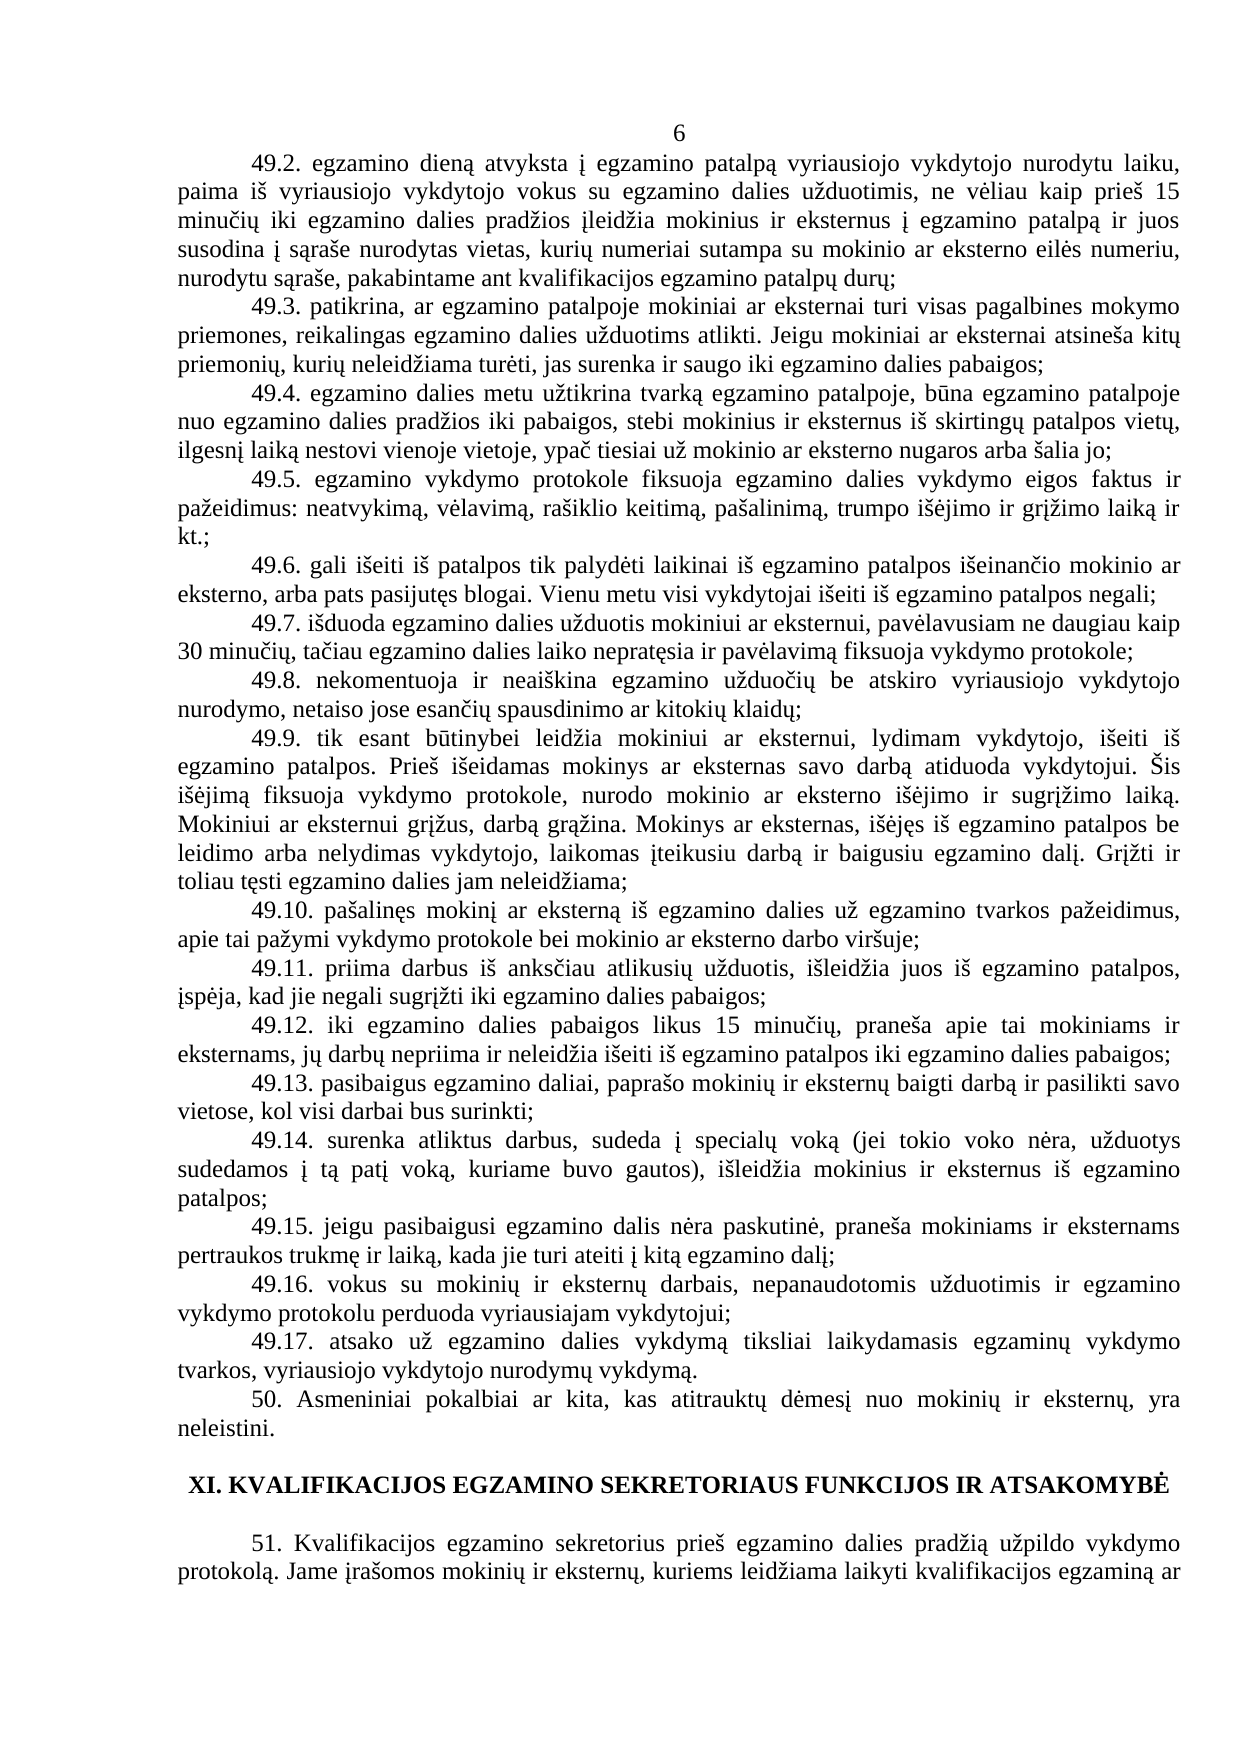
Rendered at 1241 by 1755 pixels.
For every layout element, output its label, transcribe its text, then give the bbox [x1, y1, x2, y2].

text 49.9. tik esant būtinybei leidžia mokiniui ar eksternui, lydimam vykdytojo, išeiti iš egzamino patalpos. Prieš išeidamas mokinys ar eksternas savo darbą atiduoda vykdytojui. Šis išėjimą fiksuoja vykdymo protokole, nurodo mokinio ar eksterno išėjimo ir sugrįžimo laiką. Mokiniui ar eksternui grįžus, darbą grąžina. Mokinys ar eksternas, išėjęs iš egzamino patalpos be leidimo arba nelydimas vykdytojo, laikomas įteikusiu darbą ir baigusiu egzamino dalį. Grįžti ir toliau tęsti egzamino dalies jam neleidžiama; [177, 723, 1181, 895]
text 49.10. pašalinęs mokinį ar eksterną iš egzamino dalies už egzamino tvarkos pažeidimus, apie tai pažymi vykdymo protokole bei mokinio ar eksterno darbo viršuje; [177, 895, 1181, 953]
text 49.13. pasibaigus egzamino daliai, paprašo mokinių ir eksternų baigti darbą ir pasilikti savo vietose, kol visi darbai bus surinkti; [177, 1068, 1181, 1125]
text 49.17. atsako už egzamino dalies vykdymą tiksliai laikydamasis egzaminų vykdymo tvarkos, vyriausiojo vykdytojo nurodymų vykdymą. [177, 1326, 1181, 1384]
text 49.11. priima darbus iš anksčiau atlikusių užduotis, išleidžia juos iš egzamino patalpos, įspėja, kad jie negali sugrįžti iki egzamino dalies pabaigos; [177, 953, 1181, 1010]
text 51. Kvalifikacijos egzamino sekretorius prieš egzamino dalies pradžią užpildo vykdymo protokolą. Jame įrašomos mokinių ir eksternų, kuriems leidžiama laikyti kvalifikacijos egzaminą ar [177, 1528, 1181, 1585]
text 49.8. nekomentuoja ir neaiškina egzamino užduočių be atskiro vyriausiojo vykdytojo nurodymo, netaiso jose esančių spausdinimo ar kitokių klaidų; [177, 665, 1181, 723]
text 49.15. jeigu pasibaigusi egzamino dalis nėra paskutinė, praneša mokiniams ir eksternams pertraukos trukmę ir laiką, kada jie turi ateiti į kitą egzamino dalį; [177, 1211, 1181, 1269]
text 49.14. surenka atliktus darbus, sudeda į specialų voką (jei tokio voko nėra, užduotys sudedamos į tą patį voką, kuriame buvo gautos), išleidžia mokinius ir eksternus iš egzamino patalpos; [177, 1125, 1181, 1211]
text 49.4. egzamino dalies metu užtikrina tvarką egzamino patalpoje, būna egzamino patalpoje nuo egzamino dalies pradžios iki pabaigos, stebi mokinius ir eksternus iš skirtingų patalpos vietų, ilgesnį laiką nestovi vienoje vietoje, ypač tiesiai už mokinio ar eksterno nugaros arba šalia jo; [177, 378, 1181, 464]
text 50. Asmeniniai pokalbiai ar kita, kas atitrauktų dėmesį nuo mokinių ir eksternų, yra neleistini. [177, 1384, 1181, 1441]
text 49.3. patikrina, ar egzamino patalpoje mokiniai ar eksternai turi visas pagalbines mokymo priemones, reikalingas egzamino dalies užduotims atlikti. Jeigu mokiniai ar eksternai atsineša kitų priemonių, kurių neleidžiama turėti, jas surenka ir saugo iki egzamino dalies pabaigos; [177, 291, 1181, 378]
text 49.6. gali išeiti iš patalpos tik palydėti laikinai iš egzamino patalpos išeinančio mokinio ar eksterno, arba pats pasijutęs blogai. Vienu metu visi vykdytojai išeiti iš egzamino patalpos negali; [177, 550, 1181, 608]
text 49.5. egzamino vykdymo protokole fiksuoja egzamino dalies vykdymo eigos faktus ir pažeidimus: neatvykimą, vėlavimą, rašiklio keitimą, pašalinimą, trumpo išėjimo ir grįžimo laiką ir kt.; [177, 464, 1181, 550]
text 49.12. iki egzamino dalies pabaigos likus 15 minučių, praneša apie tai mokiniams ir eksternams, jų darbų nepriima ir neleidžia išeiti iš egzamino patalpos iki egzamino dalies pabaigos; [177, 1010, 1181, 1068]
text 49.16. vokus su mokinių ir eksternų darbais, nepanaudotomis užduotimis ir egzamino vykdymo protokolu perduoda vyriausiajam vykdytojui; [177, 1269, 1181, 1326]
text 49.2. egzamino dieną atvyksta į egzamino patalpą vyriausiojo vykdytojo nurodytu laiku, paima iš vyriausiojo vykdytojo vokus su egzamino dalies užduotimis, ne vėliau kaip prieš 15 minučių iki egzamino dalies pradžios įleidžia mokinius ir eksternus į egzamino patalpą ir juos susodina į sąraše nurodytas vietas, kurių numeriai sutampa su mokinio ar eksterno eilės numeriu, nurodytu sąraše, pakabintame ant kvalifikacijos egzamino patalpų durų; [177, 148, 1181, 291]
text 49.7. išduoda egzamino dalies užduotis mokiniui ar eksternui, pavėlavusiam ne daugiau kaip 30 minučių, tačiau egzamino dalies laiko nepratęsia ir pavėlavimą fiksuoja vykdymo protokole; [177, 608, 1181, 665]
text XI. KVALIFIKACIJOS EGZAMINO SEKRETORIAUS FUNKCIJOS IR ATSAKOMYBĖ [177, 1470, 1181, 1499]
